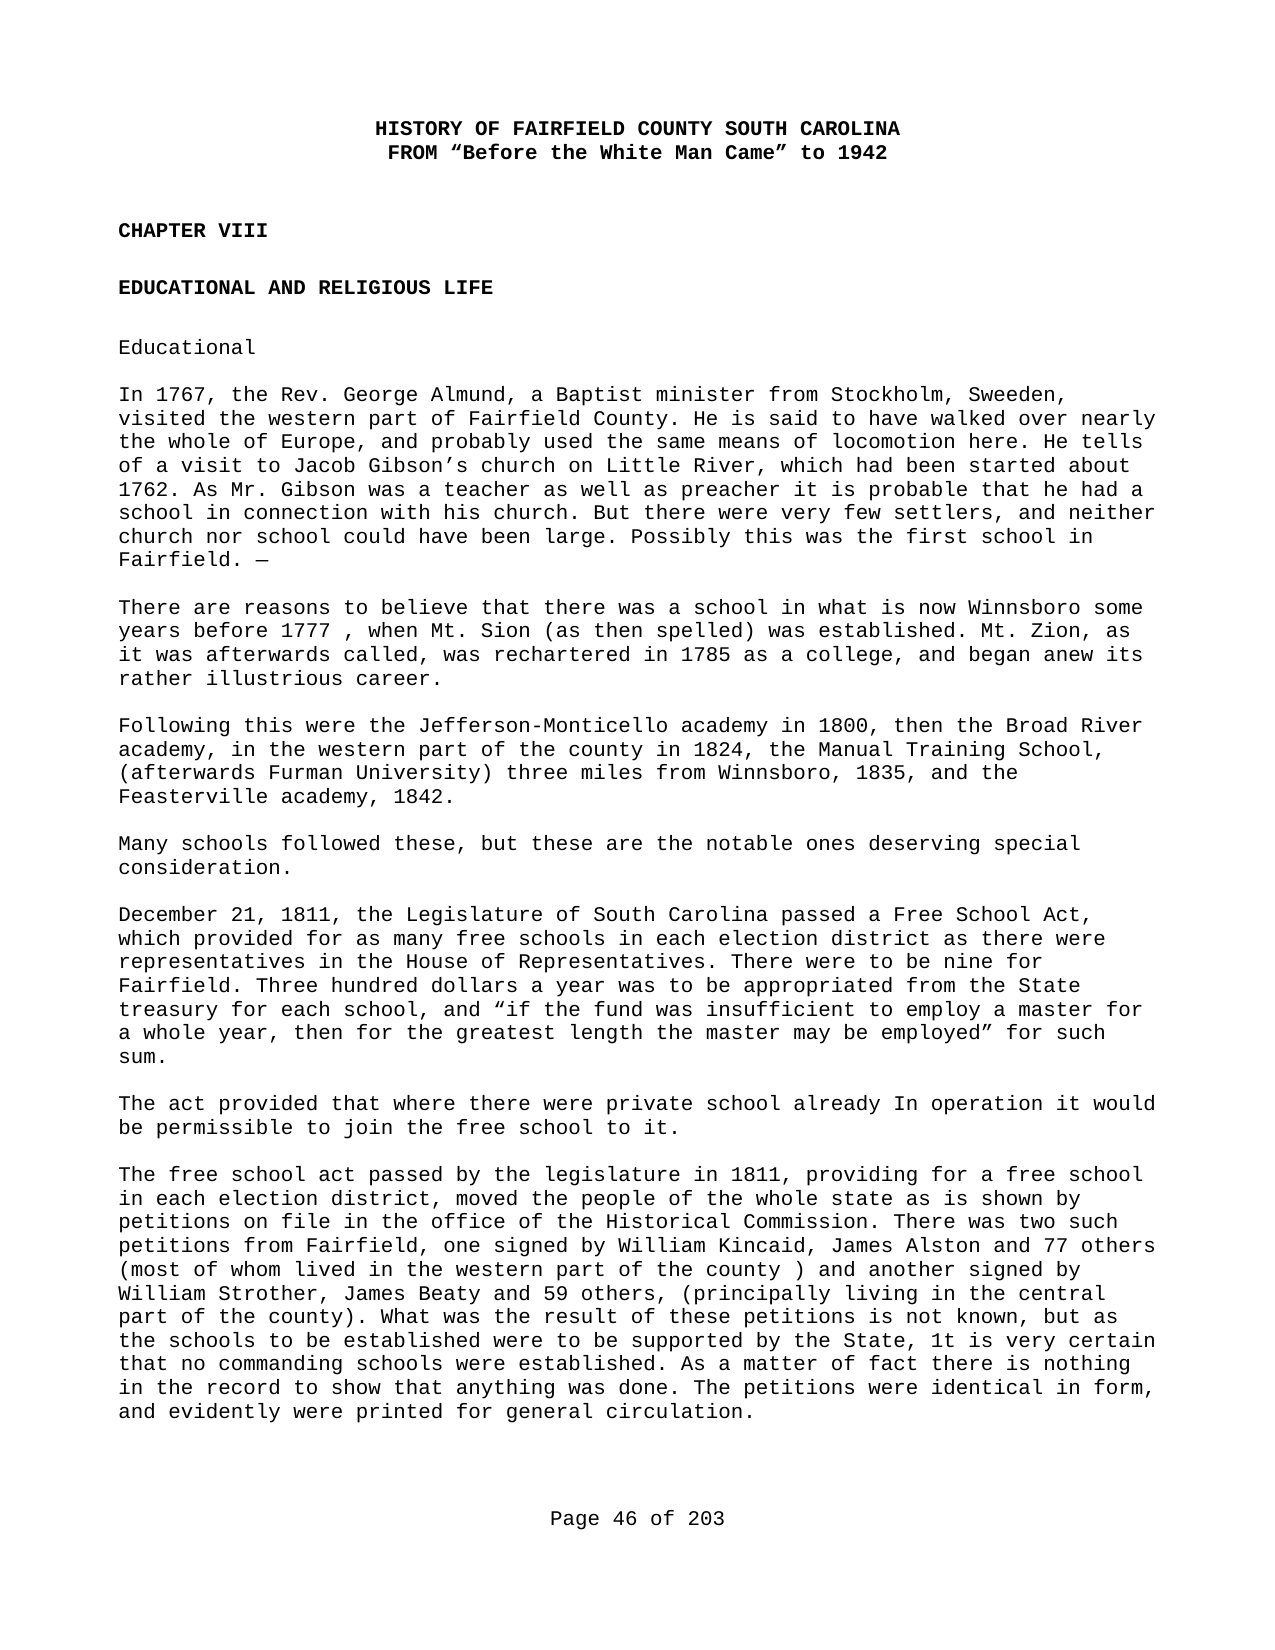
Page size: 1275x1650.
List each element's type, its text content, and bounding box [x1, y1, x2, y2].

text There are reasons to believe that there was a school in what is now Winnsboro some years before 1777 , when Mt. Sion (as then spelled) was established. Mt. Zion, as it was afterwards called, was rechartered in 1785 as a college, and began anew its rather illustrious career. [118, 597, 1157, 691]
text December 21, 1811, the Legislature of South Carolina passed a Free School Act, which provided for as many free schools in each election district as there were representatives in the House of Representatives. There were to be nine for Fairfield. Three hundred dollars a year was to be appropriated from the State treasury for each school, and “if the fund was insufficient to employ a master for a whole year, then for the greatest length the master may be employed” for such sum. [118, 904, 1157, 1070]
text Educational [118, 337, 1157, 360]
text The free school act passed by the legislature in 1811, providing for a free school in each election district, moved the people of the whole state as is shown by petitions on file in the office of the Historical Commission. There was two such petitions from Fairfield, one signed by William Kincaid, James Alston and 77 others (most of whom lived in the western part of the county ) and another signed by William Strother, James Beaty and 59 others, (principally living in the central part of the county). What was the result of these petitions is not known, but as the schools to be established were to be supported by the State, 1t is very certain that no commanding schools were established. As a matter of fact there is nothing in the record to show that anything was done. The petitions were identical in form, and evidently were printed for general circulation. [118, 1164, 1157, 1424]
text In 1767, the Rev. George Almund, a Baptist minister from Stockholm, Sweeden, visited the western part of Fairfield County. He is said to have walked over nearly the whole of Europe, and probably used the same means of locomotion here. He tells of a visit to Jacob Gibson’s church on Little River, which had been started about 1762. As Mr. Gibson was a teacher as well as preacher it is probable that he had a school in connection with his church. But there were very few settlers, and neither church nor school could have been large. Possibly this was the first school in Fairfield. — [118, 384, 1157, 573]
subtitle CHAPTER VIII [118, 220, 1157, 243]
text Many schools followed these, but these are the notable ones deserving special consideration. [118, 833, 1157, 881]
text The act provided that where there were private school already In operation it would be permissible to join the free school to it. [118, 1093, 1157, 1141]
subtitle EDUCATIONAL AND RELIGIOUS LIFE [118, 277, 1157, 301]
text Following this were the Jefferson-Monticello academy in 1800, then the Broad River academy, in the western part of the county in 1824, the Manual Training School, (afterwards Furman University) three miles from Winnsboro, 1835, and the Feasterville academy, 1842. [118, 715, 1157, 809]
